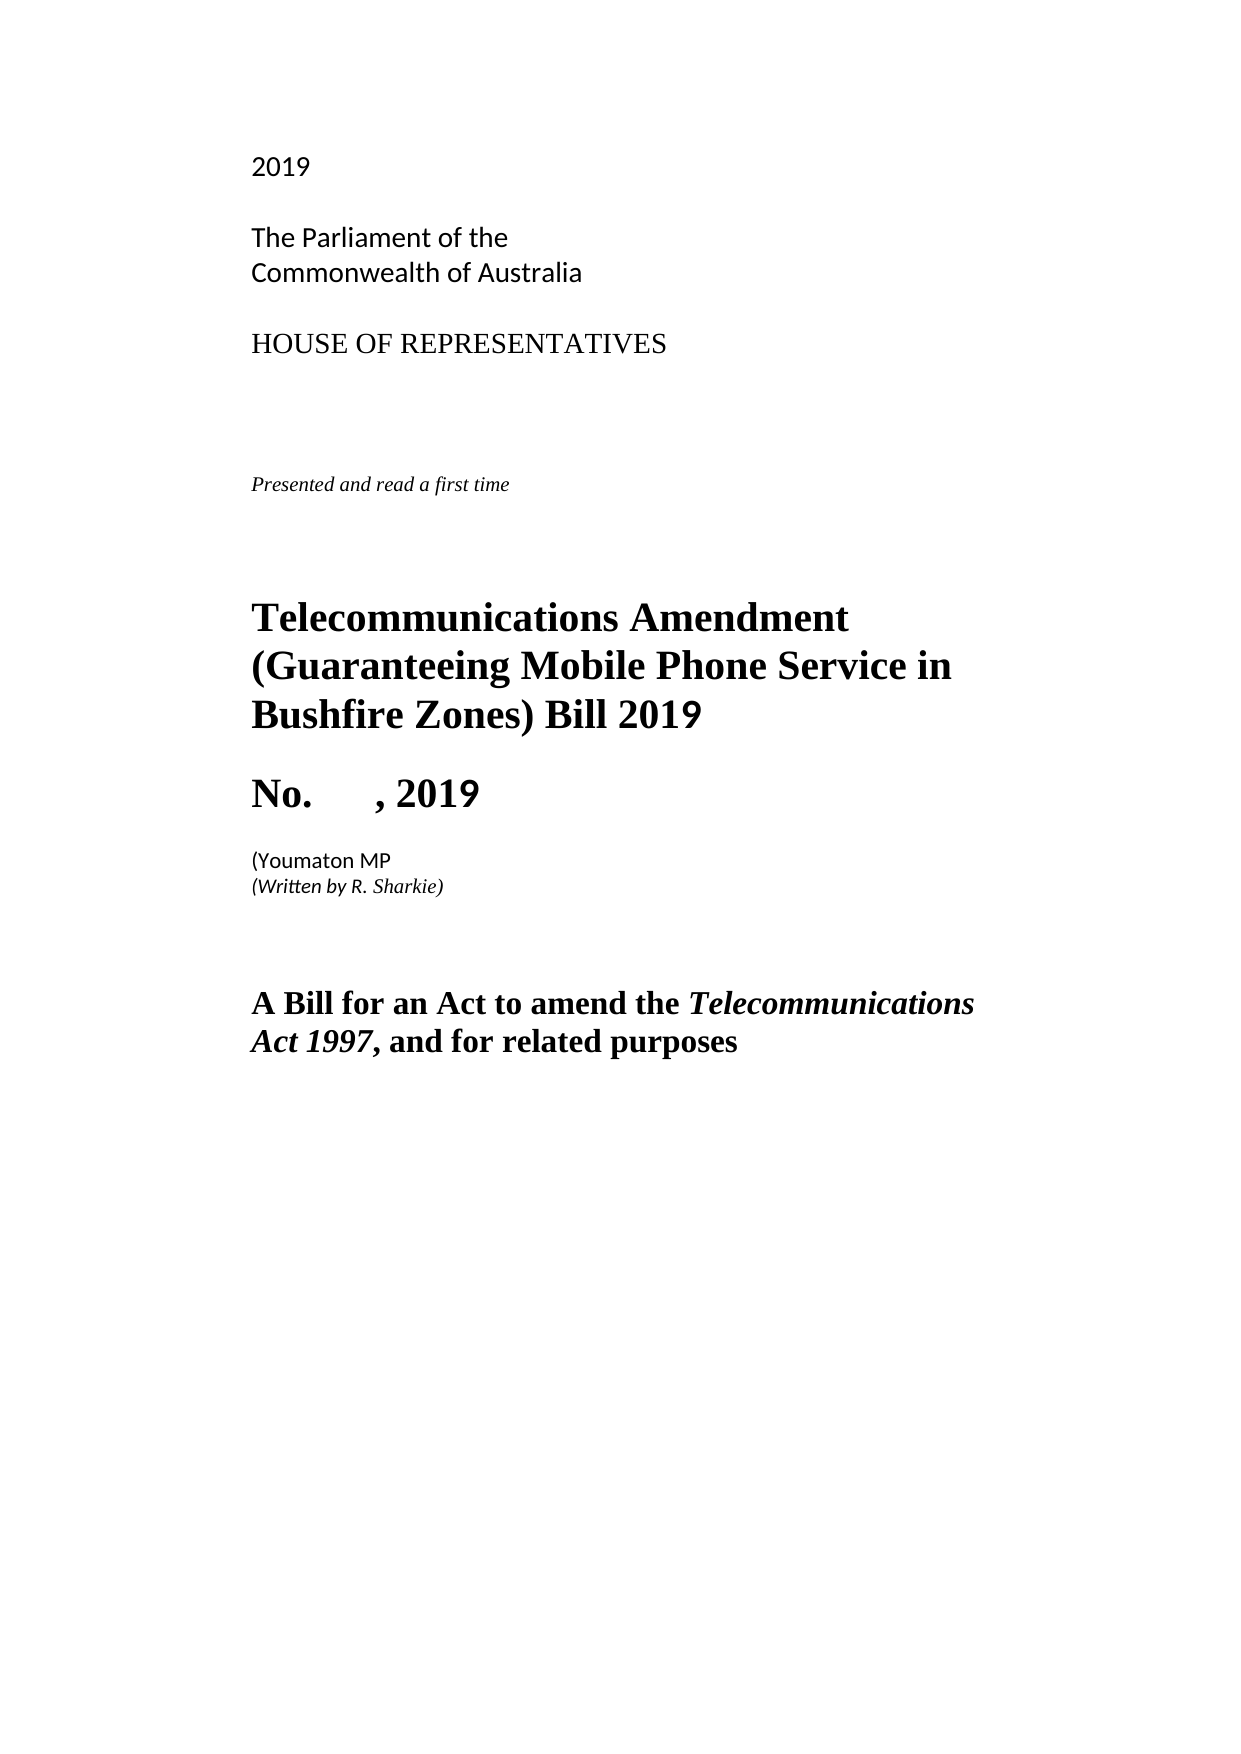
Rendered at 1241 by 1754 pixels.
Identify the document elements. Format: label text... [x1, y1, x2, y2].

text Commonwealth of Australia [251, 254, 989, 290]
text (Youmaton MP [251, 846, 989, 874]
text 2019 [251, 148, 989, 183]
text Presented and read a first time [251, 471, 989, 496]
text HOUSE OF REPRESENTATIVES [251, 326, 989, 359]
text No. , 2019 [251, 767, 989, 818]
text Telecommunications Amendment (Guaranteeing Mobile Phone Service in Bushfire Zones) Bill 2019 [251, 592, 989, 739]
text The Parliament of the [251, 219, 989, 254]
text A Bill for an Act to amend the Telecommunications Act 1997, and for related purposes [251, 983, 989, 1060]
text (Written by R. Sharkie) [251, 874, 989, 899]
